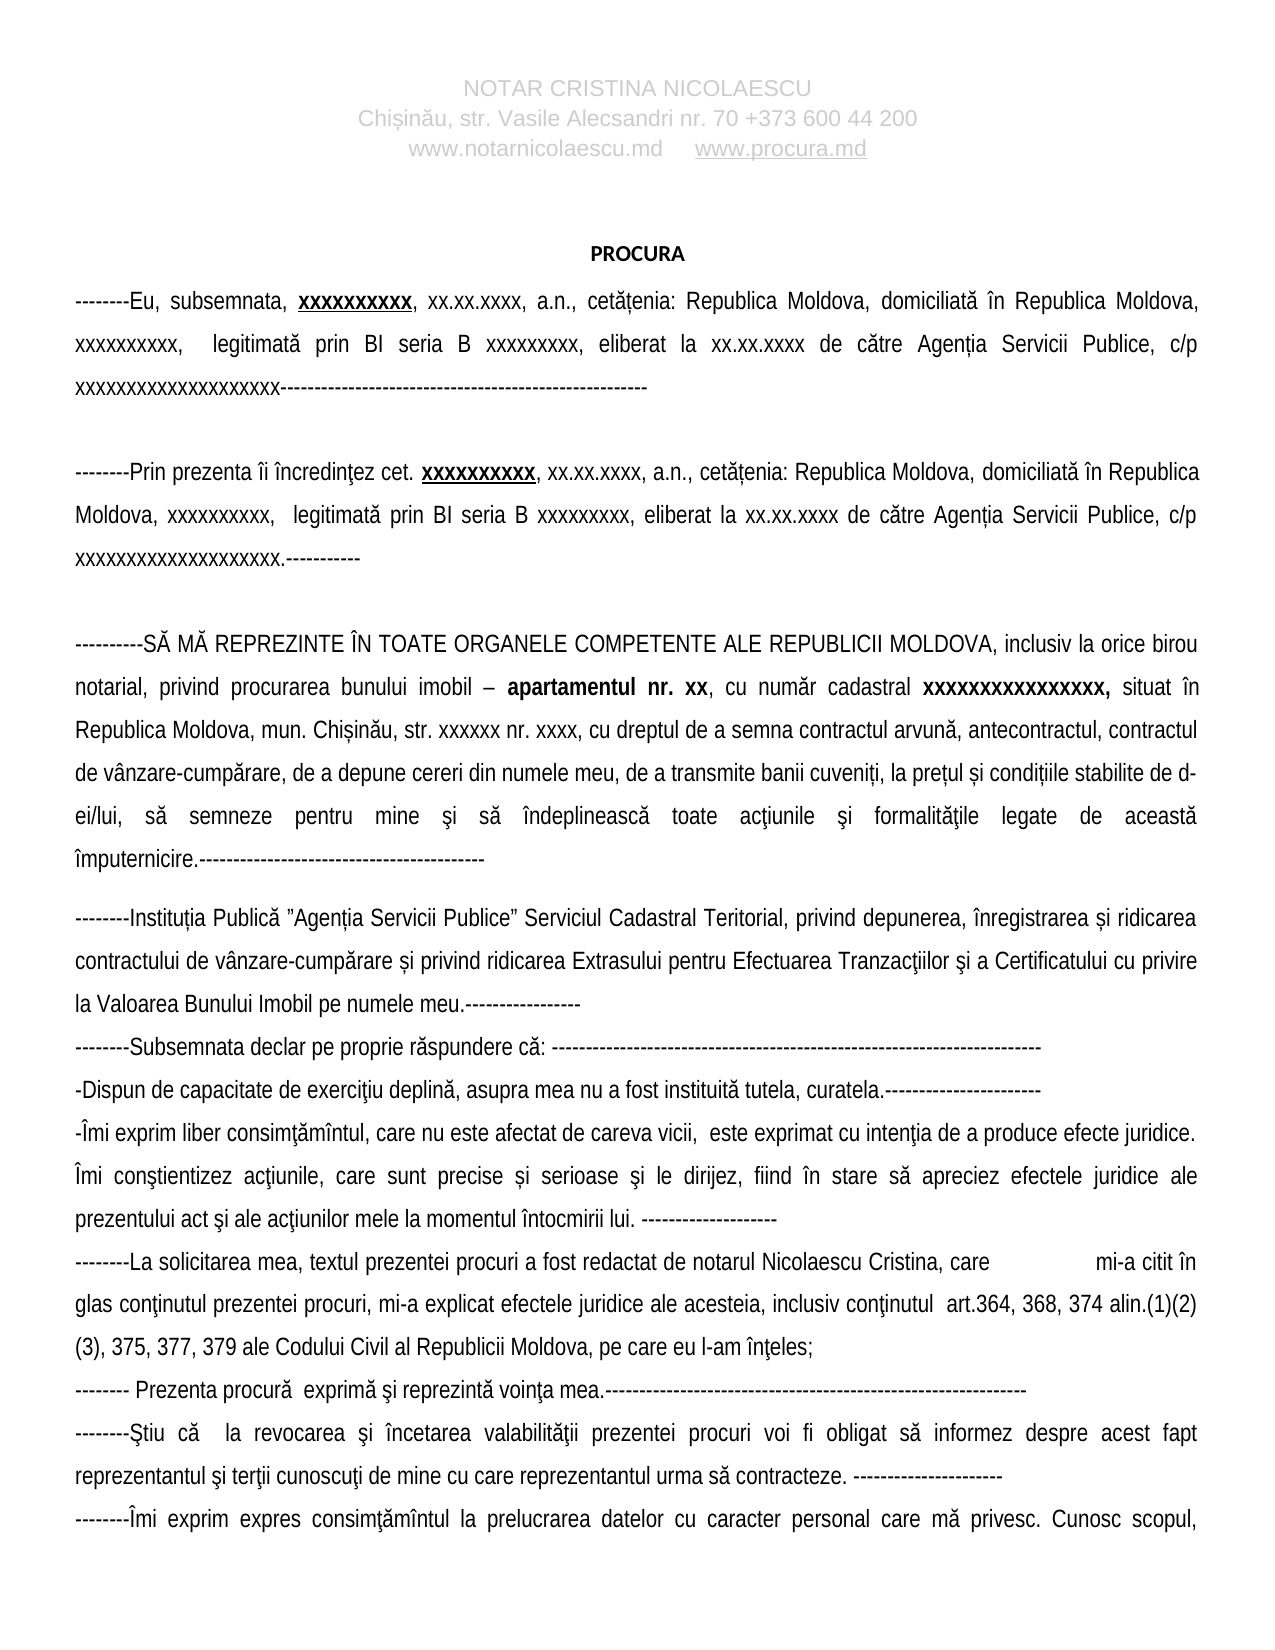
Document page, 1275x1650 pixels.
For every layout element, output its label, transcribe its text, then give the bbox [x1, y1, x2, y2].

text -Dispun de capacitate de exerciţiu deplină, asupra mea nu a fost instituită tutela, curatela.----------------------- [75, 1075, 1200, 1103]
text --------Eu, subsemnata, xxxxxxxxxx, xx.xx.xxxx, a.n., cetățenia: Republica Moldova, domiciliată în Republica Moldova, xxxxxxxxxx, legitimată prin BI seria B xxxxxxxxx, eliberat la xx.xx.xxxx de către Agenția Servicii Publice, c/p xxxxxxxxxxxxxxxxxxxx------------------------------------------------------ [75, 286, 1200, 400]
text PROCURA [75, 239, 1200, 267]
text --------Îmi exprim expres consimţămîntul la prelucrarea datelor cu caracter personal care mă privesc. Cunosc scopul, [75, 1504, 1200, 1533]
text --------Subsemnata declar pe proprie răspundere că: ------------------------------------------------------------------------ [75, 1032, 1200, 1061]
text --------Instituția Publică ”Agenția Servicii Publice” Serviciul Cadastral Teritorial, privind depunerea, înregistrarea și ridicarea contractului de vânzare-cumpărare și privind ridicarea Extrasului pentru Efectuarea Tranzacţiilor şi a Certificatului cu privire la Valoarea Bunului Imobil pe numele meu.----------------- [75, 903, 1200, 1018]
text --------La solicitarea mea, textul prezentei procuri a fost redactat de notarul Nicolaescu Cristina, care mi-a citit în glas conţinutul prezentei procuri, mi-a explicat efectele juridice ale acesteia, inclusiv conţinutul art.364, 368, 374 alin.(1)(2)(3), 375, 377, 379 ale Codului Civil al Republicii Moldova, pe care eu l-am înţeles; [75, 1247, 1200, 1361]
text --------Ştiu că la revocarea şi încetarea valabilităţii prezentei procuri voi fi obligat să informez despre acest fapt reprezentantul şi terţii cunoscuţi de mine cu care reprezentantul urma să contracteze. ---------------------- [75, 1418, 1200, 1490]
text --------Prin prezenta îi încredinţez cet. xxxxxxxxxx, xx.xx.xxxx, a.n., cetățenia: Republica Moldova, domiciliată în Republica Moldova, xxxxxxxxxx, legitimată prin BI seria B xxxxxxxxx, eliberat la xx.xx.xxxx de către Agenția Servicii Publice, c/p xxxxxxxxxxxxxxxxxxxx.----------- [75, 457, 1200, 572]
text ----------SĂ MĂ REPREZINTE ÎN TOATE ORGANELE COMPETENTE ALE REPUBLICII MOLDOVA, inclusiv la orice birou notarial, privind procurarea bunului imobil – apartamentul nr. xx, cu număr cadastral xxxxxxxxxxxxxxxx, situat în Republica Moldova, mun. Chișinău, str. xxxxxx nr. xxxx, cu dreptul de a semna contractul arvună, antecontractul, contractul de vânzare-cumpărare, de a depune cereri din numele meu, de a transmite banii cuveniți, la prețul și condițiile stabilite de d-ei/lui, să semneze pentru mine şi să îndeplinească toate acţiunile şi formalităţile legate de această împuternicire.------------------------------------------ [75, 629, 1200, 872]
text -------- Prezenta procură exprimă şi reprezintă voinţa mea.-------------------------------------------------------------- [75, 1375, 1200, 1404]
text -Îmi exprim liber consimţămîntul, care nu este afectat de careva vicii, este exprimat cu intenţia de a produce efecte juridice. Îmi conştientizez acţiunile, care sunt precise și serioase şi le dirijez, fiind în stare să apreciez efectele juridice ale prezentului act şi ale acţiunilor mele la momentul întocmirii lui. -------------------- [75, 1118, 1200, 1232]
